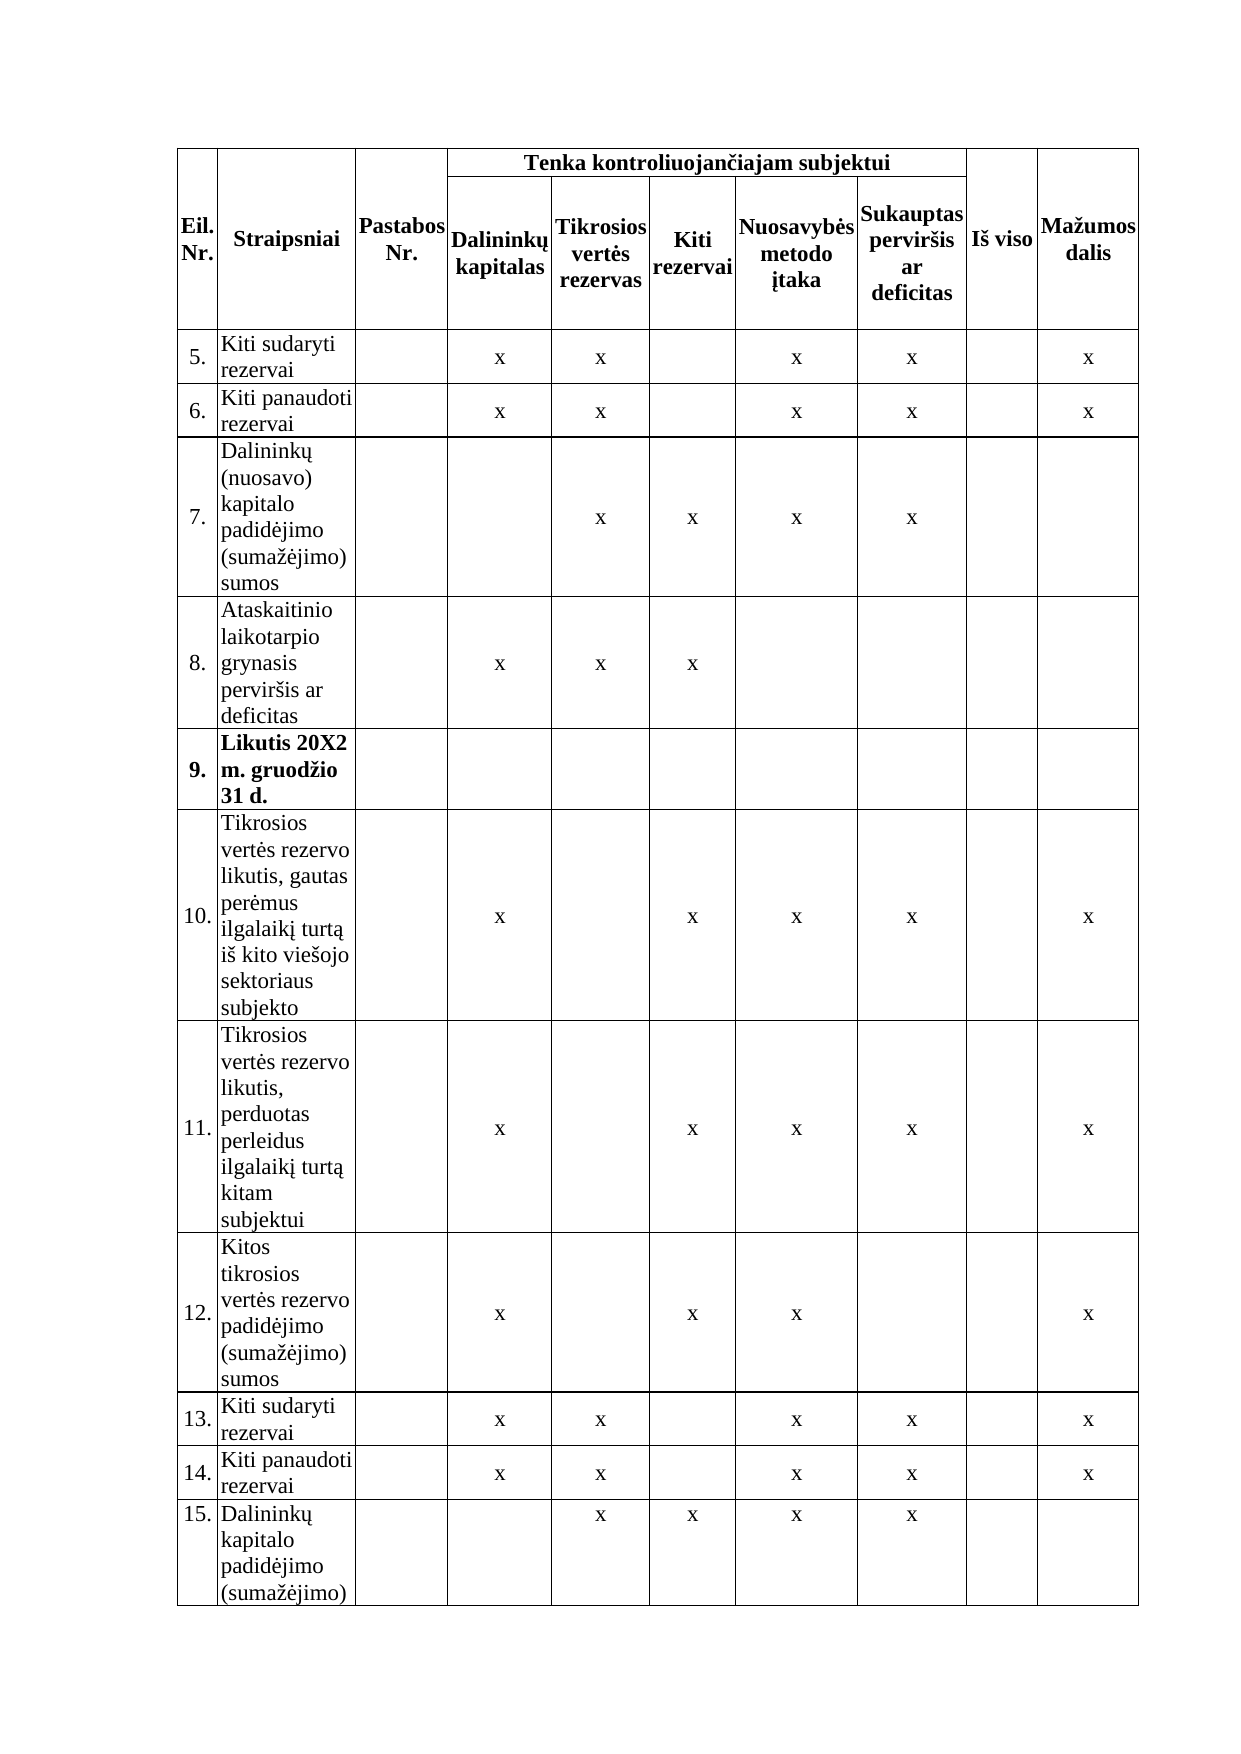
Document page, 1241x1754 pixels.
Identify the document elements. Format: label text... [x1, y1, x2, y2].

table_cell x [1038, 330, 1138, 383]
table_cell x [736, 384, 857, 436]
table_cell x [552, 1446, 649, 1499]
table_cell x [552, 438, 649, 596]
table_cell [1038, 438, 1138, 596]
table_cell [356, 810, 447, 1020]
table_cell Kiti panaudoti rezervai [218, 1446, 355, 1499]
table_cell [356, 597, 447, 728]
table_cell [858, 597, 966, 728]
table_cell [967, 330, 1037, 383]
table_cell x [858, 330, 966, 383]
table_cell [650, 330, 735, 383]
table_cell x [858, 1393, 966, 1445]
table_cell x [650, 438, 735, 596]
table_cell [967, 1393, 1037, 1445]
table_cell x [1038, 1233, 1138, 1391]
table_cell x [858, 438, 966, 596]
table_cell Kiti sudaryti rezervai [218, 330, 355, 383]
table_cell 7. [178, 438, 217, 596]
table_cell x [552, 597, 649, 728]
table_cell 10. [178, 810, 217, 1020]
table_cell x [552, 330, 649, 383]
table_cell x [858, 1500, 966, 1605]
table_cell Kiti sudaryti rezervai [218, 1393, 355, 1445]
table_cell x [1038, 810, 1138, 1020]
table_cell x [448, 1393, 551, 1445]
table_cell [1038, 1500, 1138, 1605]
table_cell [858, 729, 966, 808]
table_cell [356, 729, 447, 808]
table_cell [967, 384, 1037, 436]
table_cell [356, 1446, 447, 1499]
table_cell x [1038, 1021, 1138, 1232]
table_cell [552, 1021, 649, 1232]
table_cell x [448, 330, 551, 383]
table_cell [650, 1446, 735, 1499]
table_cell [967, 729, 1037, 808]
table_cell x [736, 1021, 857, 1232]
table_cell 5. [178, 330, 217, 383]
table_cell [967, 1233, 1037, 1391]
table_cell Tikrosios vertės rezervas [552, 177, 649, 329]
table_cell Tikrosios vertės rezervo likutis, gautas perėmus ilgalaikį turtą iš kito viešojo sektoriaus subjekto [218, 810, 355, 1020]
table_cell [356, 1393, 447, 1445]
table_cell 12. [178, 1233, 217, 1391]
table_cell [356, 1233, 447, 1391]
table_cell 14. [178, 1446, 217, 1499]
table_cell x [736, 1393, 857, 1445]
table_cell [967, 810, 1037, 1020]
table_cell 15. [178, 1500, 217, 1605]
table_cell [650, 729, 735, 808]
table_cell x [650, 1500, 735, 1605]
table_cell x [552, 1393, 649, 1445]
table_cell Nuosavybės metodo įtaka [736, 177, 857, 329]
table_cell x [552, 384, 649, 436]
table_cell x [1038, 1393, 1138, 1445]
table_cell Tikrosios vertės rezervo likutis, perduotas perleidus ilgalaikį turtą kitam subjektui [218, 1021, 355, 1232]
table_cell x [448, 810, 551, 1020]
table_cell [1038, 729, 1138, 808]
table_cell [448, 1500, 551, 1605]
table_cell [1038, 597, 1138, 728]
table_cell Ataskaitinio laikotarpio grynasis perviršis ar deficitas [218, 597, 355, 728]
table_header Pastabos Nr. [356, 149, 447, 329]
table_cell x [1038, 1446, 1138, 1499]
table_cell [858, 1233, 966, 1391]
table_cell x [650, 1233, 735, 1391]
table_cell Likutis 20X2 m. gruodžio 31 d. [218, 729, 355, 808]
table_cell x [858, 1021, 966, 1232]
table_cell Kitos tikrosios vertės rezervo padidėjimo (sumažėjimo) sumos [218, 1233, 355, 1391]
table_cell [448, 438, 551, 596]
table_cell x [858, 810, 966, 1020]
table_cell 9. [178, 729, 217, 808]
table_cell x [736, 438, 857, 596]
table_cell x [552, 1500, 649, 1605]
table_cell x [448, 1446, 551, 1499]
table_cell x [858, 384, 966, 436]
table_cell [736, 597, 857, 728]
table_cell [552, 729, 649, 808]
table_cell x [736, 810, 857, 1020]
table_cell Kiti rezervai [650, 177, 735, 329]
table_header Straipsniai [218, 149, 355, 329]
table_cell Dalininkų kapitalas [448, 177, 551, 329]
table_cell [967, 597, 1037, 728]
table_cell x [736, 1500, 857, 1605]
table_cell [650, 384, 735, 436]
table_cell [448, 729, 551, 808]
table_cell [552, 810, 649, 1020]
table_cell x [650, 810, 735, 1020]
table_header Iš viso [967, 149, 1037, 329]
table_cell 6. [178, 384, 217, 436]
table_cell x [650, 1021, 735, 1232]
table_cell Dalininkų (nuosavo) kapitalo padidėjimo (sumažėjimo) sumos [218, 438, 355, 596]
table_cell [736, 729, 857, 808]
table_cell [967, 1500, 1037, 1605]
table_cell x [736, 330, 857, 383]
table_cell [356, 438, 447, 596]
table_cell [356, 1021, 447, 1232]
table_cell [967, 1021, 1037, 1232]
table_cell x [736, 1233, 857, 1391]
table_cell x [448, 384, 551, 436]
table_cell [552, 1233, 649, 1391]
table_cell [356, 330, 447, 383]
table_header Eil. Nr. [178, 149, 217, 329]
table_cell [967, 1446, 1037, 1499]
table_cell 13. [178, 1393, 217, 1445]
table_header Tenka kontroliuojančiajam subjektui [448, 149, 966, 176]
table_cell Sukauptas perviršis ar deficitas [858, 177, 966, 329]
table_cell Dalininkų kapitalo padidėjimo (sumažėjimo) [218, 1500, 355, 1605]
table_cell x [448, 597, 551, 728]
table_cell [967, 438, 1037, 596]
table_cell x [736, 1446, 857, 1499]
table_cell [356, 1500, 447, 1605]
table_cell x [1038, 384, 1138, 436]
table_cell 8. [178, 597, 217, 728]
table_cell Kiti panaudoti rezervai [218, 384, 355, 436]
table_cell 11. [178, 1021, 217, 1232]
table_cell x [650, 597, 735, 728]
table_cell x [448, 1021, 551, 1232]
table_cell [650, 1393, 735, 1445]
table_cell [356, 384, 447, 436]
table_header Mažumos dalis [1038, 149, 1138, 329]
table_cell x [858, 1446, 966, 1499]
table_cell x [448, 1233, 551, 1391]
